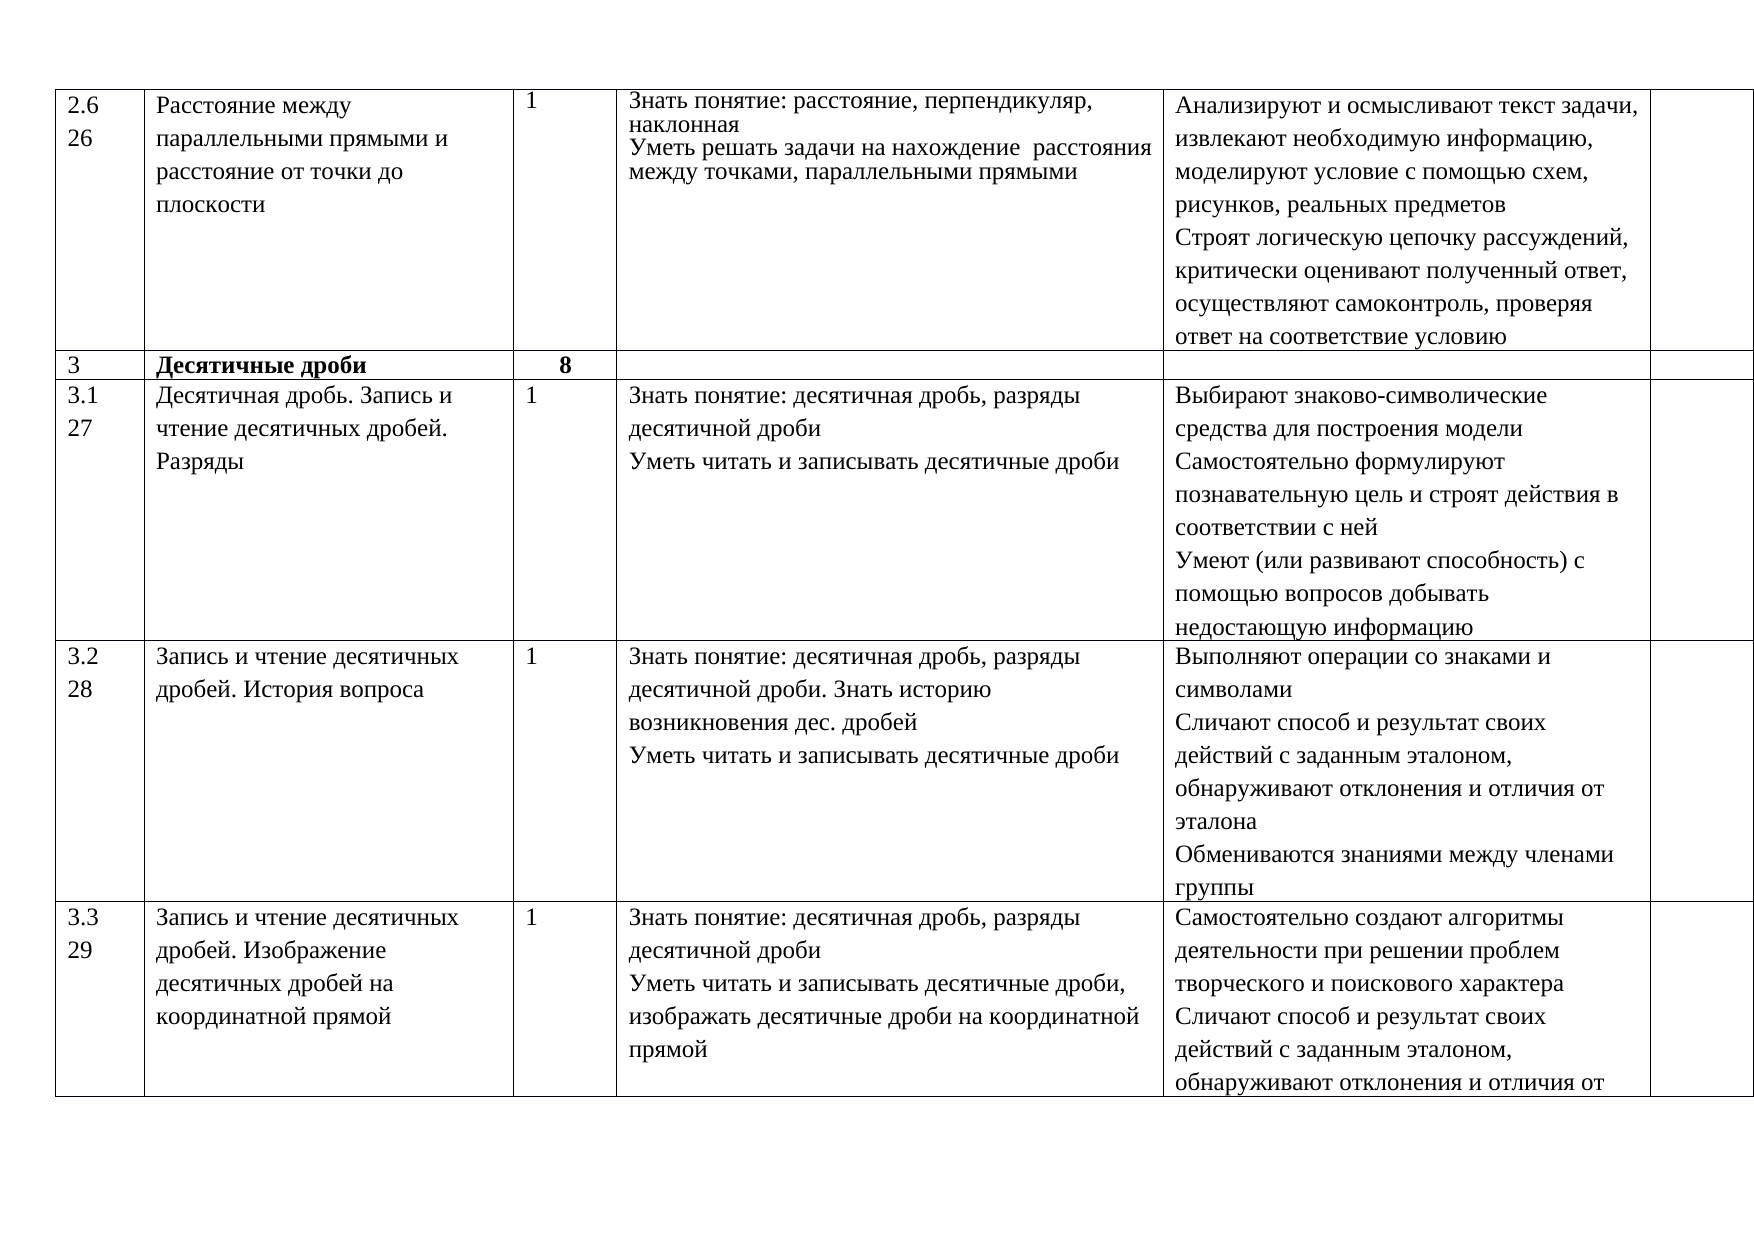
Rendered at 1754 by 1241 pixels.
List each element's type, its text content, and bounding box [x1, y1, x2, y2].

table_cell 3.1 27 [56, 380, 144, 640]
table_cell [617, 351, 1163, 379]
table_cell Расстояние между параллельными прямыми и расстояние от точки до плоскости [145, 90, 513, 349]
table_cell [1651, 380, 1753, 640]
table_cell Анализируют и осмысливают текст задачи, извлекают необходимую информацию, моделируют условие с помощью схем, рисунков, реальных предметов Строят логическую цепочку рассуждений, критически оценивают полученный ответ, осуществляют самоконтроль, проверяя ответ на соответствие условию [1164, 90, 1650, 349]
table_cell 1 [514, 380, 616, 640]
table_cell [1651, 641, 1753, 901]
table_cell 1 [514, 641, 616, 901]
table_cell Самостоятельно создают алгоритмы деятельности при решении проблем творческого и поискового характера Сличают способ и результат своих действий с заданным эталоном, обнаруживают отклонения и отличия от [1164, 902, 1650, 1096]
table_cell Десятичная дробь. Запись и чтение десятичных дробей. Разряды [145, 380, 513, 640]
table_cell Выбирают знаково-символические средства для построения модели Самостоятельно формулируют познавательную цель и строят действия в соответствии с ней Умеют (или развивают способность) с помощью вопросов добывать недостающую информацию [1164, 380, 1650, 640]
table_cell 2.6 26 [56, 90, 144, 349]
table_cell Выполняют операции со знаками и символами Сличают способ и результат своих действий с заданным эталоном, обнаруживают отклонения и отличия от эталона Обмениваются знаниями между членами группы [1164, 641, 1650, 901]
table_cell 3 [56, 351, 144, 379]
table_cell 3.2 28 [56, 641, 144, 901]
table_cell 1 [514, 90, 616, 349]
table_cell 1 [514, 902, 616, 1096]
table_cell Запись и чтение десятичных дробей. Изображение десятичных дробей на координатной прямой [145, 902, 513, 1096]
table_cell [1651, 90, 1753, 349]
table_cell Знать понятие: десятичная дробь, разряды десятичной дроби Уметь читать и записывать десятичные дроби [617, 380, 1163, 640]
table_cell Знать понятие: десятичная дробь, разряды десятичной дроби. Знать историю возникновения дес. дробей Уметь читать и записывать десятичные дроби [617, 641, 1163, 901]
table_cell Десятичные дроби [145, 351, 513, 379]
table_cell [1651, 351, 1753, 379]
table_cell [1164, 351, 1650, 379]
table_cell Знать понятие: расстояние, перпендикуляр, наклонная Уметь решать задачи на нахождение расстояния между точками, параллельными прямыми [617, 90, 1163, 349]
table_cell Знать понятие: десятичная дробь, разряды десятичной дроби Уметь читать и записывать десятичные дроби, изображать десятичные дроби на координатной прямой [617, 902, 1163, 1096]
table_cell [1651, 902, 1753, 1096]
table_cell 8 [514, 351, 616, 379]
table_cell Запись и чтение десятичных дробей. История вопроса [145, 641, 513, 901]
table_cell 3.3 29 [56, 902, 144, 1096]
